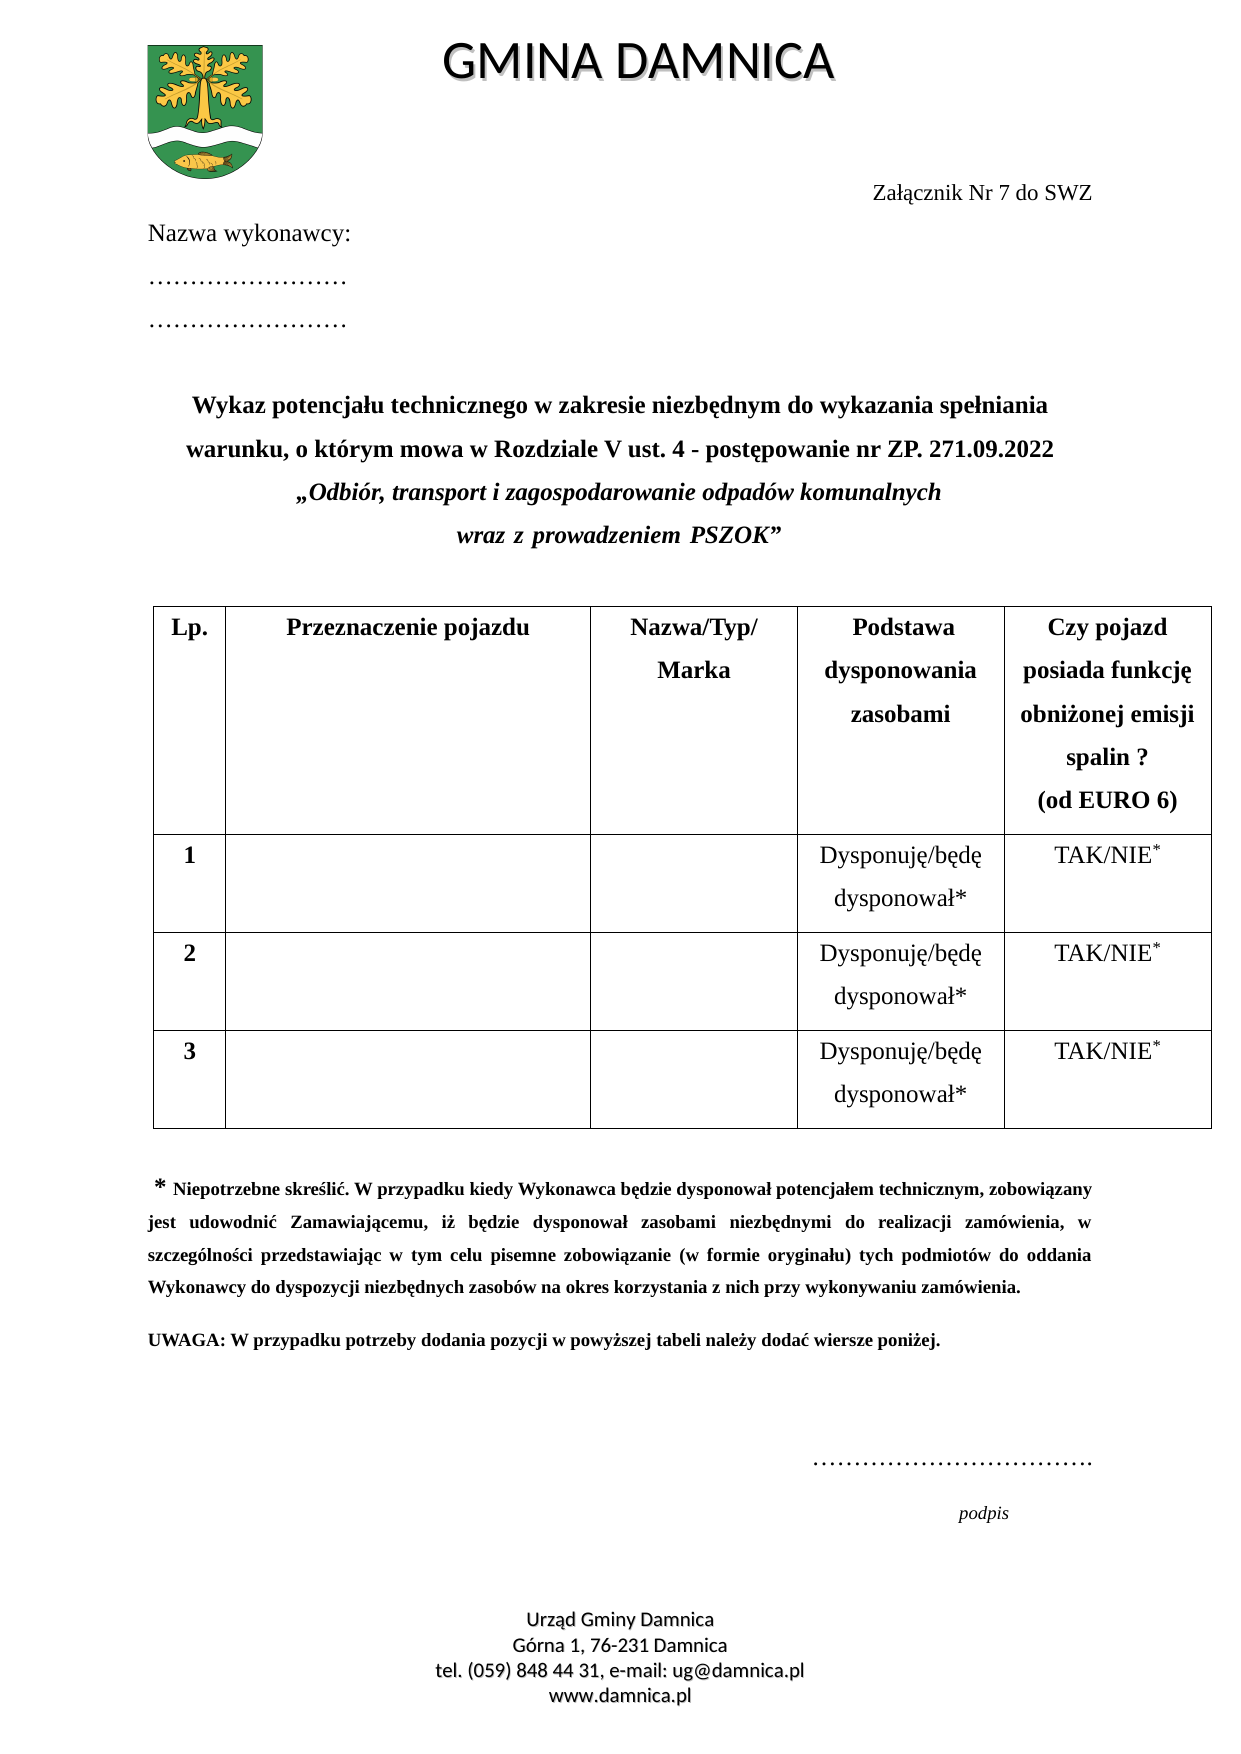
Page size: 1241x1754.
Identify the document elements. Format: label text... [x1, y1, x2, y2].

table_cell Dysponuję/będę dysponował* [798, 933, 1004, 1030]
text podpis [885, 1502, 1093, 1523]
table_header Czy pojazd posiada funkcję obniżonej emisji spalin ? (od EURO 6) [1005, 607, 1211, 834]
text …………………… [148, 261, 1093, 290]
table_cell Dysponuję/będę dysponował* [798, 835, 1004, 932]
table_cell TAK/NIE* [1005, 1031, 1211, 1128]
table_cell [591, 835, 797, 932]
text …………………… [148, 304, 1093, 333]
table_header Lp. [154, 607, 225, 834]
table_cell Dysponuję/będę dysponował* [798, 1031, 1004, 1128]
table_cell [226, 1031, 590, 1128]
table_cell [226, 835, 590, 932]
text UWAGA: W przypadku potrzeby dodania pozycji w powyższej tabeli należy dodać wiersze poniżej. [148, 1329, 1093, 1350]
table_cell 1 [154, 835, 225, 932]
table_header Podstawa dysponowania zasobami [798, 607, 1004, 834]
table_cell TAK/NIE* [1005, 835, 1211, 932]
table_cell TAK/NIE* [1005, 933, 1211, 1030]
table_cell [226, 933, 590, 1030]
text Nazwa wykonawcy: [148, 218, 1093, 247]
text * Niepotrzebne skreślić. W przypadku kiedy Wykonawca będzie dysponował potencjałem technicznym, zobowiązany jest udowodnić Zamawiającemu, iż będzie dysponował zasobami niezbędnymi do realizacji zamówienia, w szczególności przedstawiając w tym celu pisemne zobowiązanie (w formie oryginału) tych podmiotów do oddania Wykonawcy do dyspozycji niezbędnych zasobów na okres korzystania z nich przy wykonywaniu zamówienia. [148, 1172, 1093, 1297]
text Załącznik Nr 7 do SWZ [148, 178, 1093, 205]
text ……………………………. [148, 1442, 1093, 1471]
table_header Przeznaczenie pojazdu [226, 607, 590, 834]
table_cell [591, 1031, 797, 1128]
table_cell 3 [154, 1031, 225, 1128]
text Wykaz potencjału technicznego w zakresie niezbędnym do wykazania spełniania warunku, o którym mowa w Rozdziale V ust. 4 - postępowanie nr ZP. 271.09.2022 [148, 391, 1093, 462]
table_header Nazwa/Typ/Marka [591, 607, 797, 834]
text „Odbiór, transport i zagospodarowanie odpadów komunalnych wraz z prowadzeniem PSZOK” [148, 477, 1093, 549]
table_cell 2 [154, 933, 225, 1030]
table_cell [591, 933, 797, 1030]
